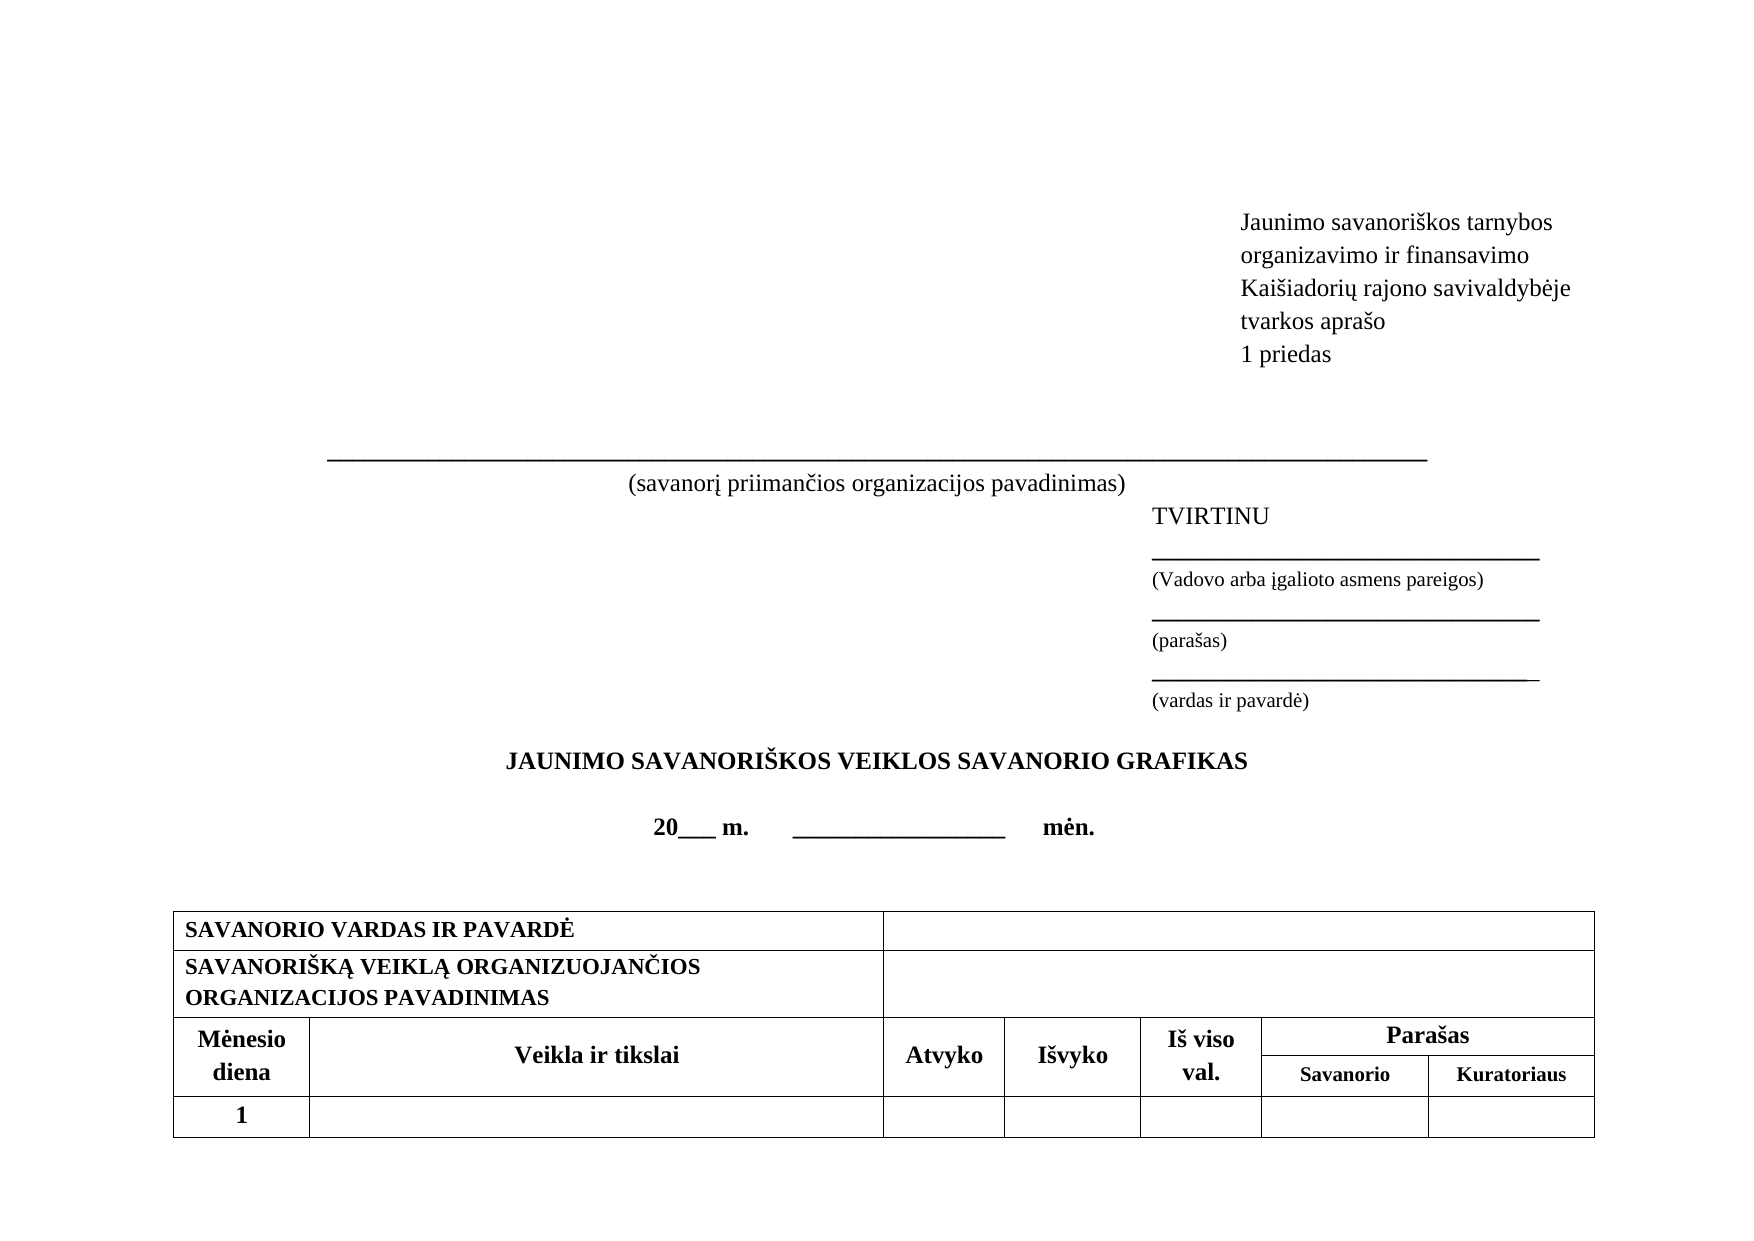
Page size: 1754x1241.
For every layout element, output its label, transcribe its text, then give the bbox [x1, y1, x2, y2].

text JAUNIMO SAVANORIŠKOS VEIKLOS SAVANORIO GRAFIKAS [118, 746, 1636, 775]
text (parašas) [1152, 628, 1639, 652]
table_cell [884, 1097, 1004, 1137]
table_cell [884, 951, 1594, 1017]
text (Vadovo arba įgalioto asmens pareigos) [1152, 567, 1639, 591]
table_cell [1005, 1097, 1140, 1137]
table_cell Savanorio [1262, 1056, 1428, 1096]
text _______________________________ [1152, 534, 1639, 563]
text 1 priedas [1240, 339, 1636, 367]
text TVIRTINU [118, 501, 1639, 530]
table_cell [1429, 1097, 1594, 1137]
table_header [884, 912, 1594, 950]
text organizavimo ir finansavimo [1240, 240, 1636, 268]
text _______________________________ [1152, 655, 1639, 684]
text Jaunimo savanoriškos tarnybos [1240, 207, 1636, 235]
text Kaišiadorių rajono savivaldybėje [1240, 273, 1636, 301]
text ________________________________________________________________________________________ [118, 435, 1636, 464]
table_cell Veikla ir tikslai [310, 1018, 883, 1096]
table_cell Parašas [1262, 1018, 1594, 1055]
table_cell [1262, 1097, 1428, 1137]
table_cell [1141, 1097, 1261, 1137]
text _______________________________ [1152, 595, 1639, 623]
table_cell SAVANORIŠKĄ VEIKLĄ ORGANIZUOJANČIOS ORGANIZACIJOS PAVADINIMAS [174, 951, 883, 1017]
table_header SAVANORIO VARDAS IR PAVARDĖ [174, 912, 883, 950]
table_cell Mėnesio diena [174, 1018, 309, 1096]
table_cell 1 [174, 1097, 309, 1137]
table_cell Kuratoriaus [1429, 1056, 1594, 1096]
text (savanorį priimančios organizacijos pavadinimas) [118, 468, 1636, 497]
table_cell [310, 1097, 883, 1137]
table_cell Išvyko [1005, 1018, 1140, 1096]
text tvarkos aprašo [1240, 306, 1636, 334]
table_cell Iš viso val. [1141, 1018, 1261, 1096]
text 20___ m. _________________ mėn. [118, 812, 1636, 841]
table_cell Atvyko [884, 1018, 1004, 1096]
text (vardas ir pavardė) [1152, 688, 1639, 712]
